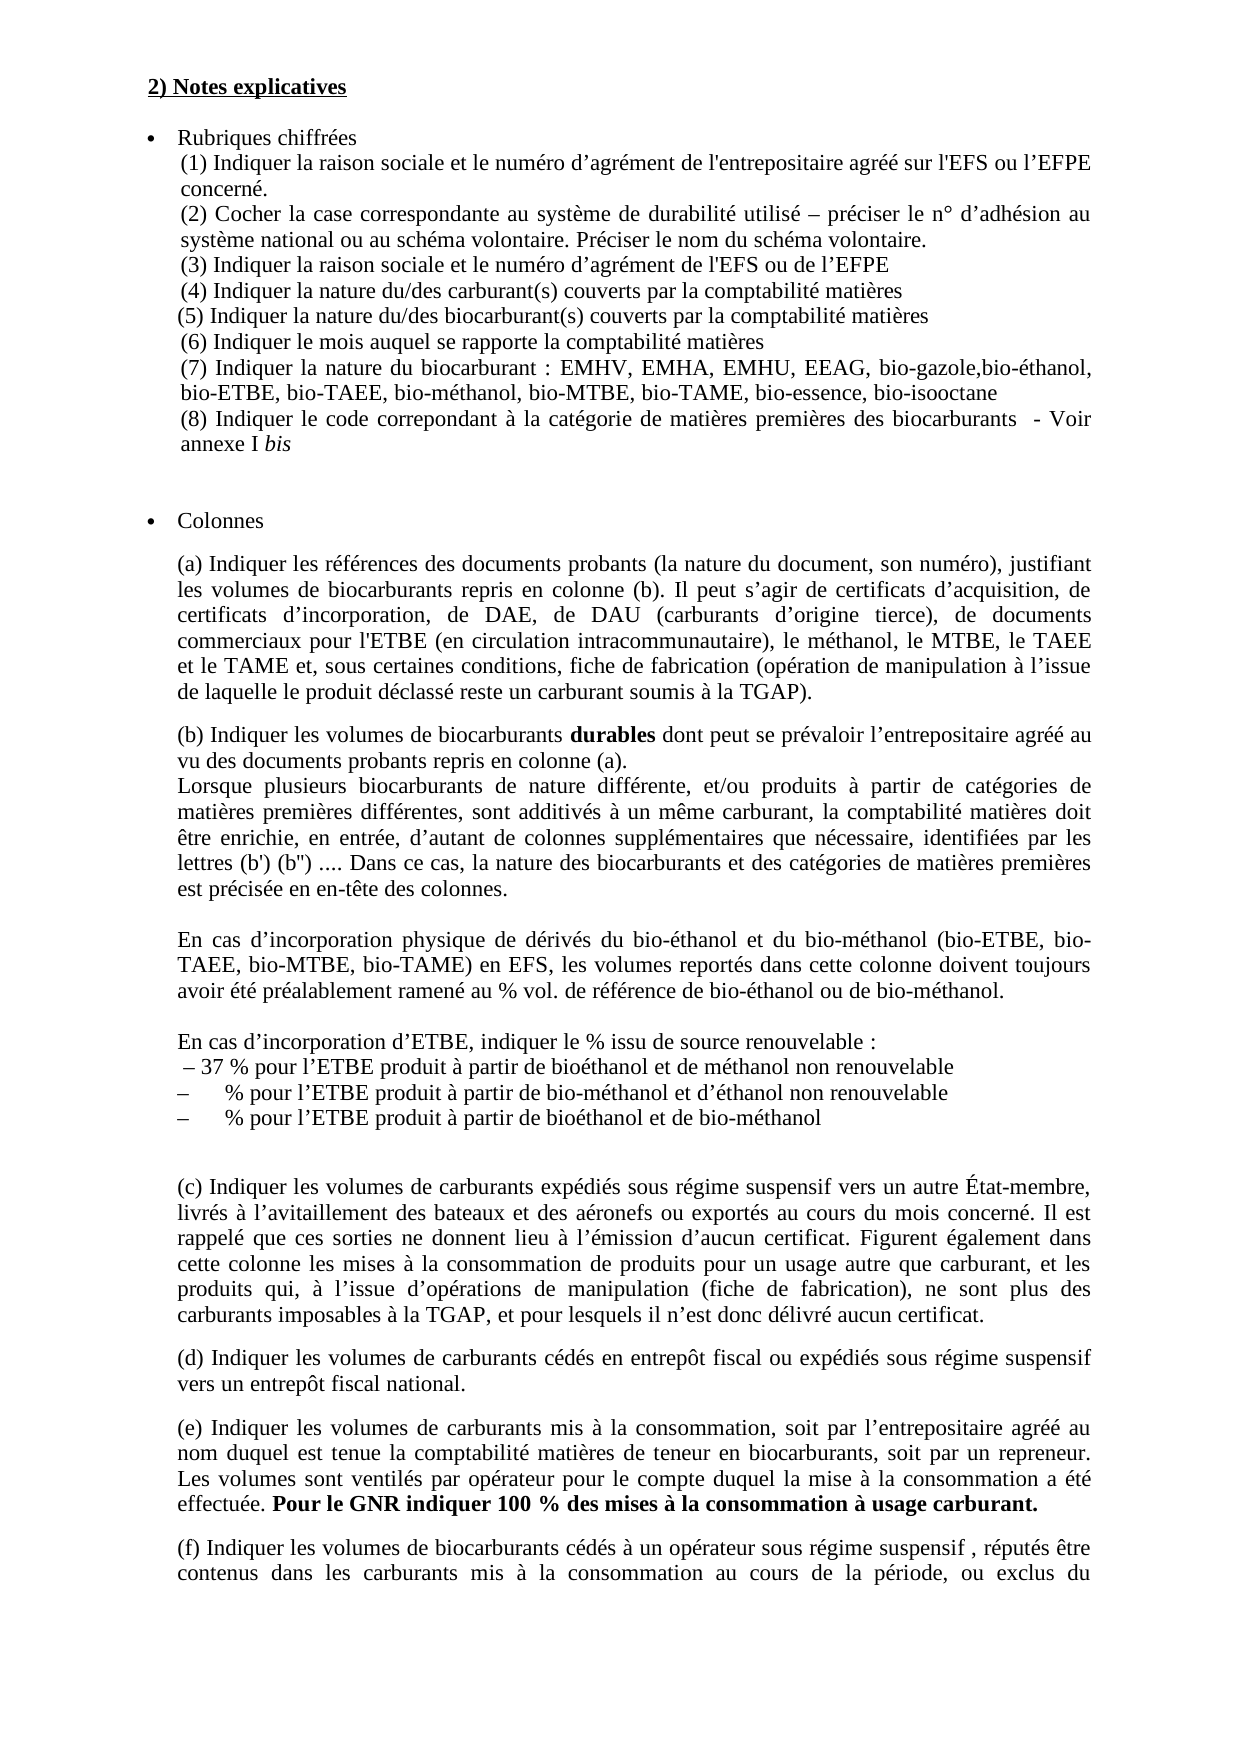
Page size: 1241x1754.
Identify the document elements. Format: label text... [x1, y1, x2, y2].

text (2) Cocher la case correspondante au système de durabilité utilisé – préciser le n° d’adhésion au système national ou au schéma volontaire. Préciser le nom du schéma volontaire. [180, 201, 1093, 252]
text En cas d’incorporation d’ETBE, indiquer le % issu de source renouvelable : [177, 1028, 1093, 1054]
text (d) Indiquer les volumes de carburants cédés en entrepôt fiscal ou expédiés sous régime suspensif vers un entrepôt fiscal national. [177, 1345, 1093, 1396]
text (8) Indiquer le code correpondant à la catégorie de matières premières des biocarburants - Voir annexe I bis [180, 406, 1093, 457]
text En cas d’incorporation physique de dérivés du bio-éthanol et du bio-méthanol (bio-ETBE, bio-TAEE, bio-MTBE, bio-TAME) en EFS, les volumes reportés dans cette colonne doivent toujours avoir été préalablement ramené au % vol. de référence de bio-éthanol ou de bio-méthanol. [177, 926, 1093, 1003]
text (6) Indiquer le mois auquel se rapporte la comptabilité matières [180, 329, 1093, 354]
text (1) Indiquer la raison sociale et le numéro d’agrément de l'entrepositaire agréé sur l'EFS ou l’EFPE concerné. [180, 150, 1093, 201]
text (e) Indiquer les volumes de carburants mis à la consommation, soit par l’entrepositaire agréé au nom duquel est tenue la comptabilité matières de teneur en biocarburants, soit par un repreneur. Les volumes sont ventilés par opérateur pour le compte duquel la mise à la consommation a été effectuée. Pour le GNR indiquer 100 % des mises à la consommation à usage carburant. [177, 1414, 1093, 1516]
text (7) Indiquer la nature du biocarburant : EMHV, EMHA, EMHU, EEAG, bio-gazole,bio-éthanol, bio-ETBE, bio-TAEE, bio-méthanol, bio-MTBE, bio-TAME, bio-essence, bio-isooctane [180, 354, 1093, 406]
text (c) Indiquer les volumes de carburants expédiés sous régime suspensif vers un autre État-membre, livrés à l’avitaillement des bateaux et des aéronefs ou exportés au cours du mois concerné. Il est rappelé que ces sorties ne donnent lieu à l’émission d’aucun certificat. Figurent également dans cette colonne les mises à la consommation de produits pour un usage autre que carburant, et les produits qui, à l’issue d’opérations de manipulation (fiche de fabrication), ne sont plus des carburants imposables à la TGAP, et pour lesquels il n’est donc délivré aucun certificat. [177, 1174, 1093, 1327]
text (5) Indiquer la nature du/des biocarburant(s) couverts par la comptabilité matières [177, 303, 1093, 329]
text – 37 % pour l’ETBE produit à partir de bioéthanol et de méthanol non renouvelable [183, 1054, 1093, 1079]
text (b) Indiquer les volumes de biocarburants durables dont peut se prévaloir l’entrepositaire agréé au vu des documents probants repris en colonne (a). [177, 722, 1093, 773]
text – % pour l’ETBE produit à partir de bioéthanol et de bio-méthanol [177, 1105, 1093, 1131]
text (a) Indiquer les références des documents probants (la nature du document, son numéro), justifiant les volumes de biocarburants repris en colonne (b). Il peut s’agir de certificats d’acquisition, de certificats d’incorporation, de DAE, de DAU (carburants d’origine tierce), de documents commerciaux pour l'ETBE (en circulation intracommunautaire), le méthanol, le MTBE, le TAEE et le TAME et, sous certaines conditions, fiche de fabrication (opération de manipulation à l’issue de laquelle le produit déclassé reste un carburant soumis à la TGAP). [177, 551, 1093, 704]
text (4) Indiquer la nature du/des carburant(s) couverts par la comptabilité matières [180, 278, 1093, 303]
list Colonnes [148, 508, 1093, 533]
list Rubriques chiffrées [148, 125, 1093, 150]
text – % pour l’ETBE produit à partir de bio-méthanol et d’éthanol non renouvelable [177, 1079, 1093, 1105]
text (3) Indiquer la raison sociale et le numéro d’agrément de l'EFS ou de l’EFPE [180, 252, 1093, 278]
text Lorsque plusieurs biocarburants de nature différente, et/ou produits à partir de catégories de matières premières différentes, sont additivés à un même carburant, la comptabilité matières doit être enrichie, en entrée, d’autant de colonnes supplémentaires que nécessaire, identifiées par les lettres (b') (b'') .... Dans ce cas, la nature des biocarburants et des catégories de matières premières est précisée en en-tête des colonnes. [177, 773, 1093, 901]
text (f) Indiquer les volumes de biocarburants cédés à un opérateur sous régime suspensif , réputés être contenus dans les carburants mis à la consommation au cours de la période, ou exclus du [177, 1534, 1093, 1586]
text 2) Notes explicatives [148, 74, 1093, 99]
